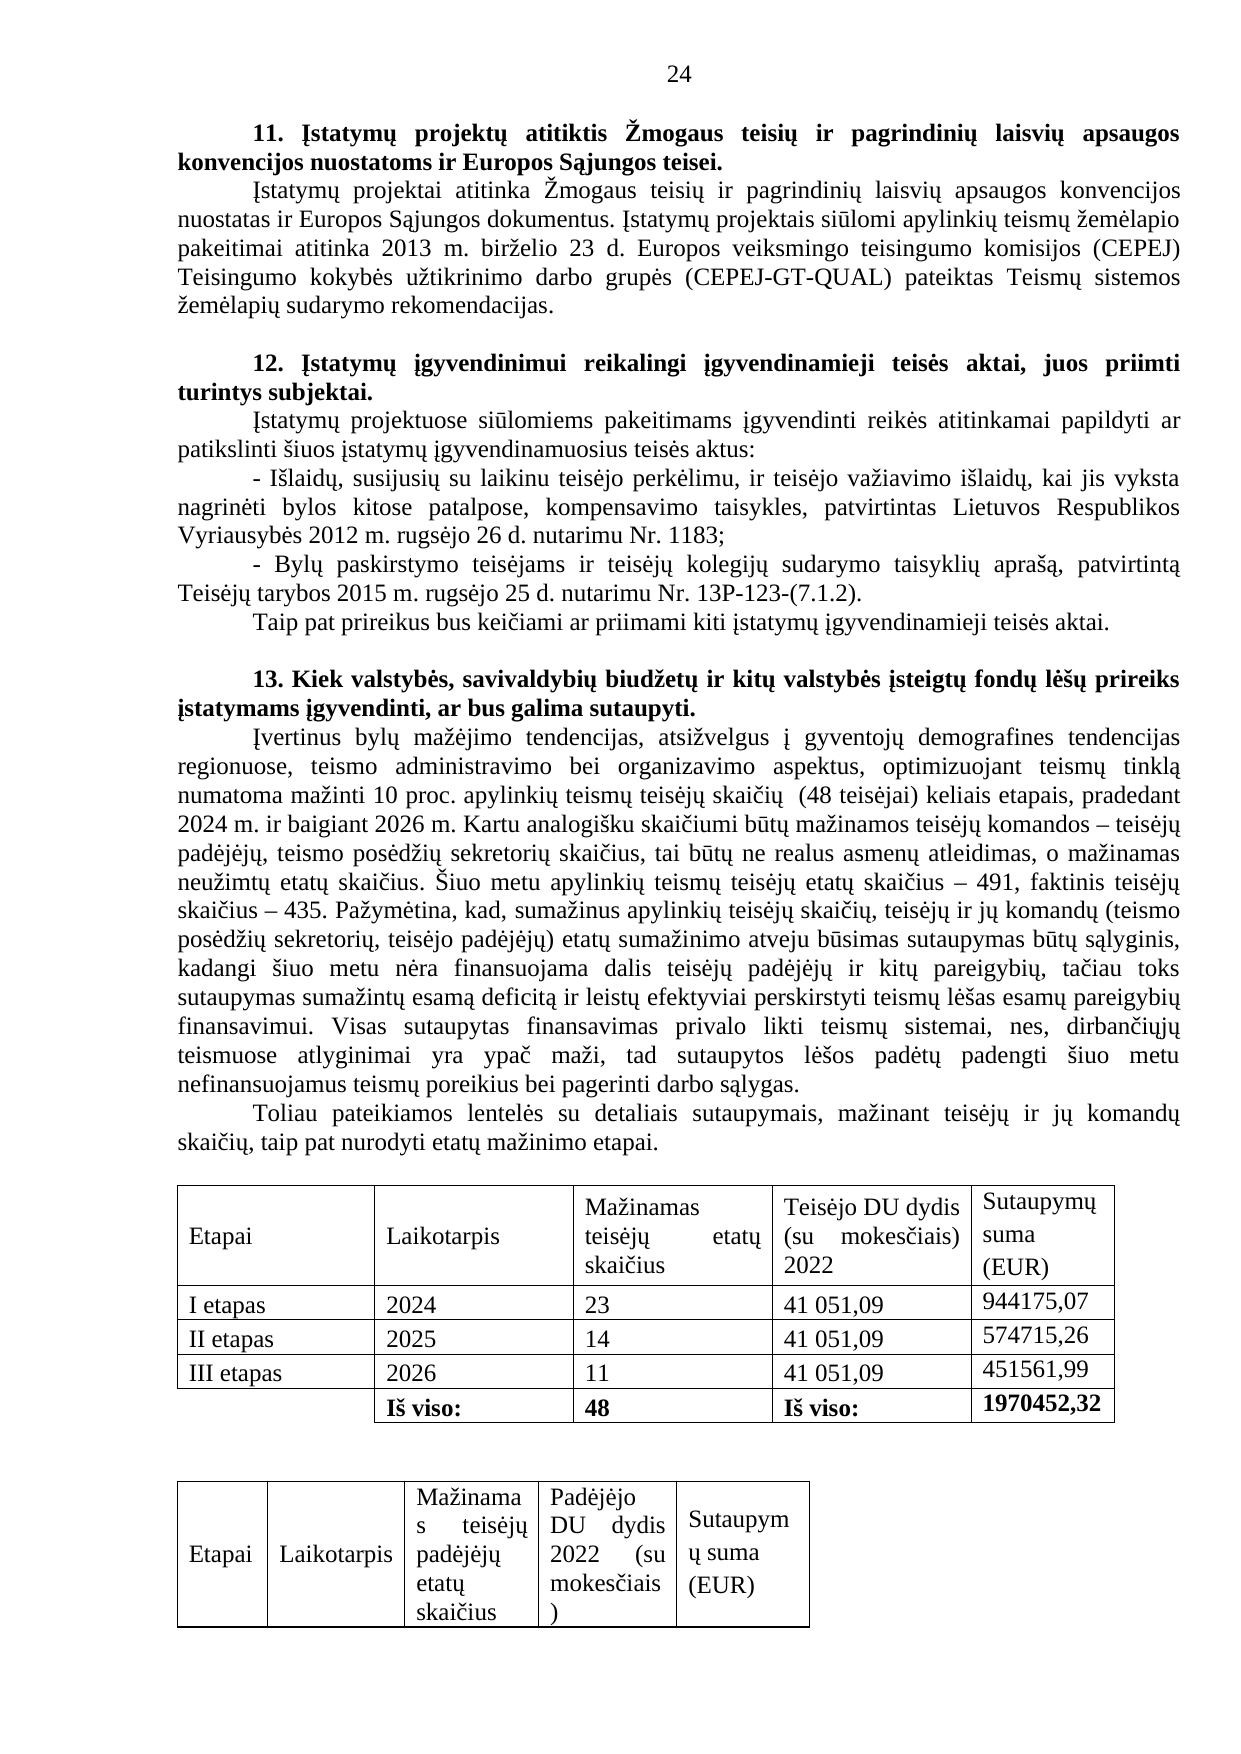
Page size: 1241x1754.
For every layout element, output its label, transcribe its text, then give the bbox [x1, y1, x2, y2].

table_cell 48 [574, 1389, 772, 1422]
table_cell Iš viso: [375, 1389, 573, 1422]
table_cell 574715,26 [972, 1320, 1114, 1353]
text Įvertinus bylų mažėjimo tendencijas, atsižvelgus į gyventojų demografines tendencijas regionuose, teismo administravimo bei organizavimo aspektus, optimizuojant teismų tinklą numatoma mažinti 10 proc. apylinkių teismų teisėjų skaičių (48 teisėjai) keliais etapais, pradedant 2024 m. ir baigiant 2026 m. Kartu analogišku skaičiumi būtų mažinamos teisėjų komandos – teisėjų padėjėjų, teismo posėdžių sekretorių skaičius, tai būtų ne realus asmenų atleidimas, o mažinamas neužimtų etatų skaičius. Šiuo metu apylinkių teismų teisėjų etatų skaičius – 491, faktinis teisėjų skaičius – 435. Pažymėtina, kad, sumažinus apylinkių teisėjų skaičių, teisėjų ir jų komandų (teismo posėdžių sekretorių, teisėjo padėjėjų) etatų sumažinimo atveju būsimas sutaupymas būtų sąlyginis, kadangi šiuo metu nėra finansuojama dalis teisėjų padėjėjų ir kitų pareigybių, tačiau toks sutaupymas sumažintų esamą deficitą ir leistų efektyviai perskirstyti teismų lėšas esamų pareigybių finansavimui. Visas sutaupytas finansavimas privalo likti teismų sistemai, nes, dirbančiųjų teismuose atlyginimai yra ypač maži, tad sutaupytos lėšos padėtų padengti šiuo metu nefinansuojamus teismų poreikius bei pagerinti darbo sąlygas. [177, 722, 1181, 1098]
table_cell 41 051,09 [773, 1320, 971, 1353]
text 11. Įstatymų projektų atitiktis Žmogaus teisių ir pagrindinių laisvių apsaugos konvencijos nuostatoms ir Europos Sąjungos teisei. [177, 118, 1181, 176]
table_cell III etapas [178, 1355, 374, 1387]
table_header Padėjėjo DU dydis 2022 (su mokesčiais) [539, 1482, 676, 1626]
table_cell Iš viso: [773, 1389, 971, 1422]
text Toliau pateikiamos lentelės su detaliais sutaupymais, mažinant teisėjų ir jų komandų skaičių, taip pat nurodyti etatų mažinimo etapai. [177, 1098, 1181, 1156]
table_cell 14 [574, 1320, 772, 1353]
table_header Sutaupymų suma (EUR) [677, 1482, 809, 1626]
text Taip pat prireikus bus keičiami ar priimami kiti įstatymų įgyvendinamieji teisės aktai. [177, 607, 1181, 636]
table_header [985, 1481, 1114, 1626]
text - Bylų paskirstymo teisėjams ir teisėjų kolegijų sudarymo taisyklių aprašą, patvirtintą Teisėjų tarybos 2015 m. rugsėjo 25 d. nutarimu Nr. 13P-123-(7.1.2). [177, 549, 1181, 607]
text Įstatymų projektai atitinka Žmogaus teisių ir pagrindinių laisvių apsaugos konvencijos nuostatas ir Europos Sąjungos dokumentus. Įstatymų projektais siūlomi apylinkių teismų žemėlapio pakeitimai atitinka 2013 m. birželio 23 d. Europos veiksmingo teisingumo komisijos (CEPEJ) Teisingumo kokybės užtikrinimo darbo grupės (CEPEJ-GT-QUAL) pateiktas Teismų sistemos žemėlapių sudarymo rekomendacijas. [177, 176, 1181, 319]
table_header Sutaupymų suma (EUR) [972, 1186, 1114, 1285]
table_cell 944175,07 [972, 1286, 1114, 1319]
text 13. Kiek valstybės, savivaldybių biudžetų ir kitų valstybės įsteigtų fondų lėšų prireiks įstatymams įgyvendinti, ar bus galima sutaupyti. [177, 664, 1181, 722]
table_cell II etapas [178, 1320, 374, 1353]
table_cell I etapas [178, 1286, 374, 1319]
text - Išlaidų, susijusių su laikinu teisėjo perkėlimu, ir teisėjo važiavimo išlaidų, kai jis vyksta nagrinėti bylos kitose patalpose, kompensavimo taisykles, patvirtintas Lietuvos Respublikos Vyriausybės 2012 m. rugsėjo 26 d. nutarimu Nr. 1183; [177, 463, 1181, 549]
table_cell 2024 [375, 1286, 573, 1319]
table_header Etapai [178, 1482, 267, 1626]
table_cell 41 051,09 [773, 1286, 971, 1319]
table_cell 451561,99 [972, 1355, 1114, 1387]
table_cell [177, 1389, 374, 1422]
text 12. Įstatymų įgyvendinimui reikalingi įgyvendinamieji teisės aktai, juos priimti turintys subjektai. [177, 348, 1181, 406]
table_cell 11 [574, 1355, 772, 1387]
table_cell 23 [574, 1286, 772, 1319]
table_cell 2025 [375, 1320, 573, 1353]
table_header Laikotarpis [268, 1482, 404, 1626]
table_header Etapai [178, 1186, 374, 1285]
table_header Teisėjo DU dydis (su mokesčiais) 2022 [773, 1186, 971, 1285]
table_header Laikotarpis [375, 1186, 573, 1285]
table_header Mažinamas teisėjų etatų skaičius [574, 1186, 772, 1285]
table_cell 1970452,32 [972, 1389, 1114, 1422]
table_header Mažinamas teisėjų padėjėjų etatų skaičius [405, 1482, 538, 1626]
table_header [810, 1481, 984, 1626]
text Įstatymų projektuose siūlomiems pakeitimams įgyvendinti reikės atitinkamai papildyti ar patikslinti šiuos įstatymų įgyvendinamuosius teisės aktus: [177, 406, 1181, 463]
table_cell 41 051,09 [773, 1355, 971, 1387]
table_cell 2026 [375, 1355, 573, 1387]
